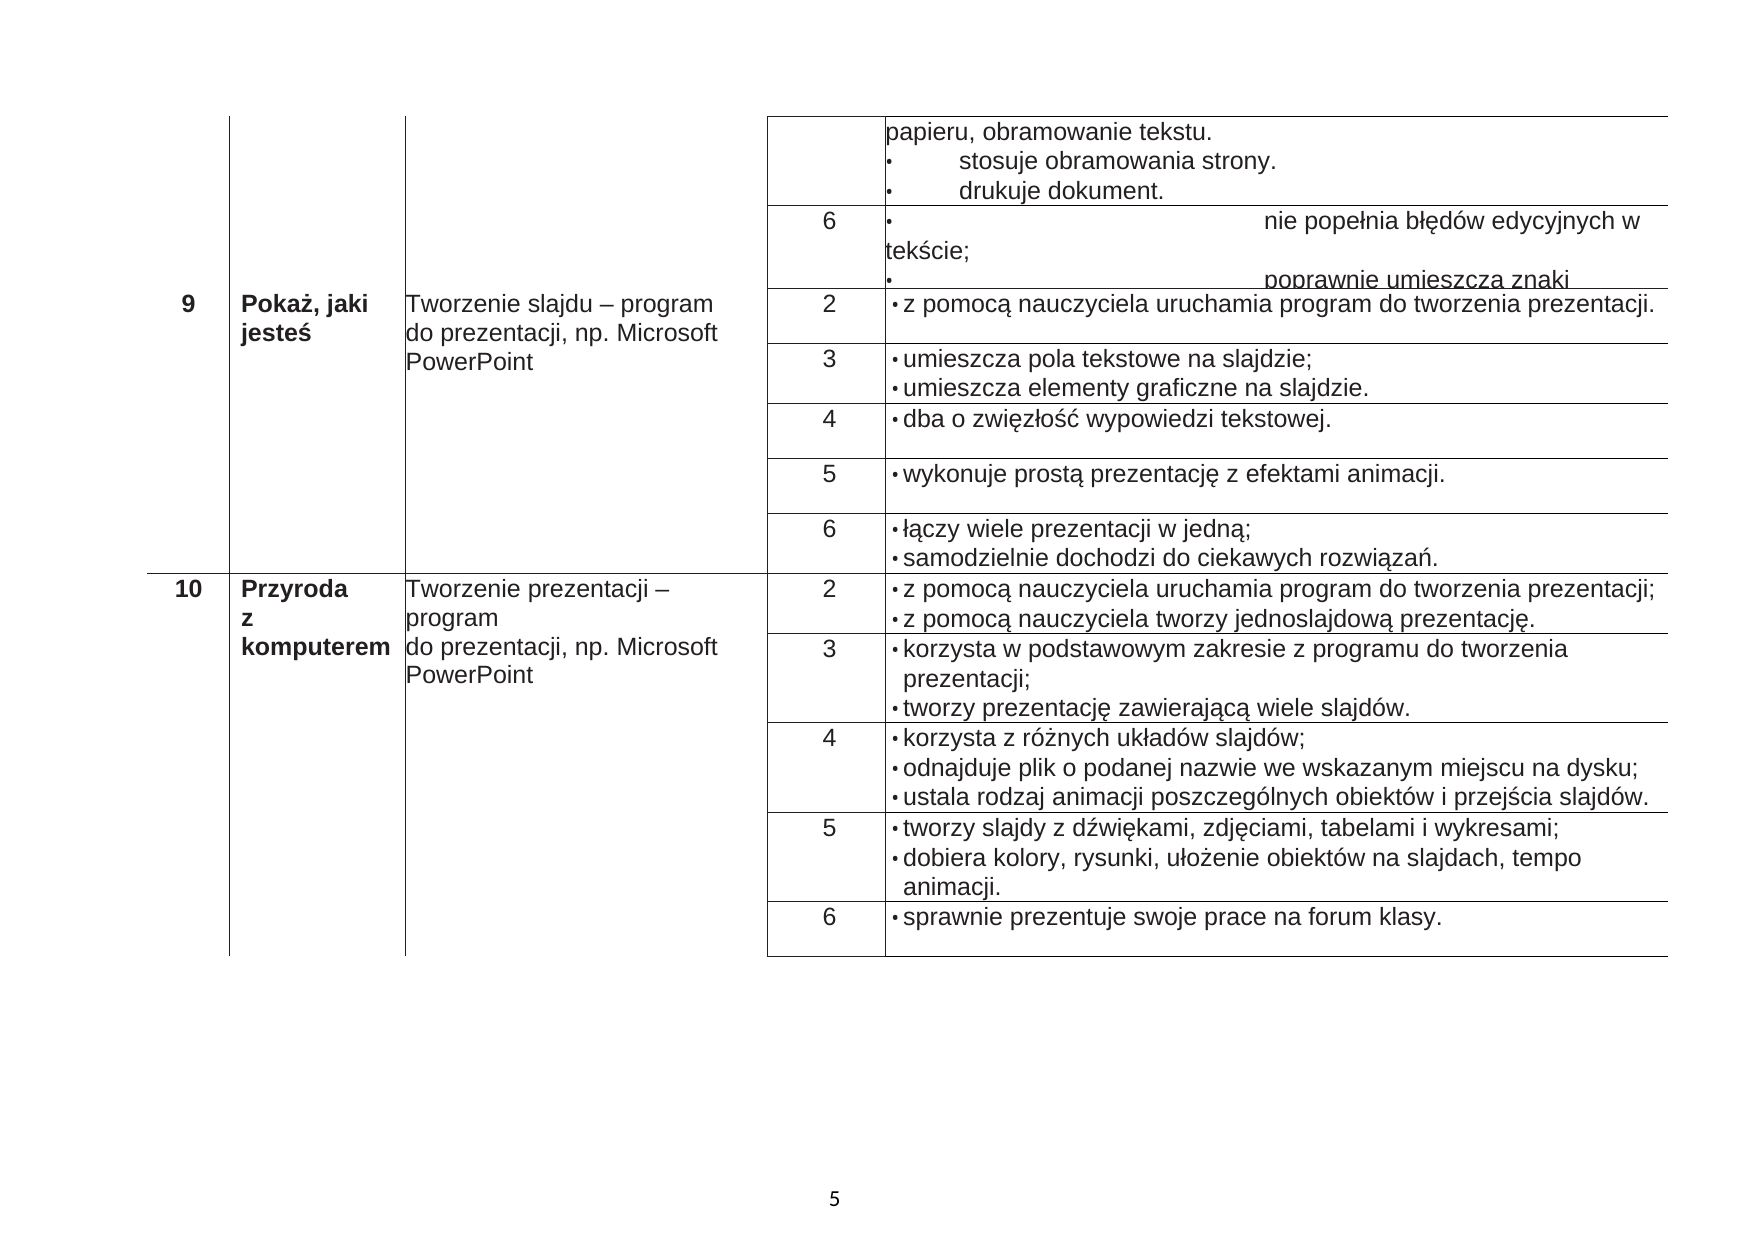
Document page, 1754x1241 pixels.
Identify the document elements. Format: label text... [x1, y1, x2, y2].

table_cell nie popełnia błędów edycyjnych w tekście; poprawnie umieszcza znaki przestankowe w tekście. dba o estetyczny wygląd pracy. [886, 206, 1668, 288]
table_cell [147, 116, 229, 288]
table_cell 5 [768, 813, 885, 901]
table_cell Tworzenie prezentacji – program do prezentacji, np. Microsoft PowerPoint [406, 574, 767, 956]
table_cell tworzy slajdy z dźwiękami, zdjęciami, tabelami i wykresami; dobiera kolory, rysunki, ułożenie obiektów na slajdach, tempo animacji. [886, 813, 1668, 901]
table_cell 2 [768, 289, 885, 343]
table_cell 6 [768, 514, 885, 573]
table_cell 10 [147, 574, 229, 956]
table_cell sprawnie prezentuje swoje prace na forum klasy. [886, 902, 1668, 956]
table_cell 3 [768, 344, 885, 403]
table_cell 9 [147, 288, 229, 573]
table_cell z pomocą nauczyciela uruchamia program do tworzenia prezentacji; z pomocą nauczyciela tworzy jednoslajdową prezentację. [886, 574, 1668, 633]
table_cell łączy wiele prezentacji w jedną; samodzielnie dochodzi do ciekawych rozwiązań. [886, 514, 1668, 573]
table_cell z pomocą nauczyciela uruchamia program do tworzenia prezentacji. [886, 289, 1668, 343]
table_cell 3 [768, 634, 885, 722]
table_cell umieszcza pola tekstowe na slajdzie; umieszcza elementy graficzne na slajdzie. [886, 344, 1668, 403]
table_cell 6 [768, 206, 885, 288]
table_cell papieru, obramowanie tekstu. stosuje obramowania strony. drukuje dokument. [886, 117, 1668, 205]
table_cell Tworzenie slajdu – program do prezentacji, np. Microsoft PowerPoint [406, 288, 767, 573]
table_cell korzysta w podstawowym zakresie z programu do tworzenia prezentacji; tworzy prezentację zawierającą wiele slajdów. [886, 634, 1668, 722]
table_cell Pokaż, jaki jesteś [230, 288, 405, 573]
table_cell 5 [768, 459, 885, 513]
table_cell dba o zwięzłość wypowiedzi tekstowej. [886, 404, 1668, 458]
table_cell 6 [768, 902, 885, 956]
table_cell wykonuje prostą prezentację z efektami animacji. [886, 459, 1668, 513]
table_cell [768, 117, 885, 205]
table_cell [406, 116, 767, 288]
table_cell 4 [768, 404, 885, 458]
table_cell Przyroda z komputerem [230, 574, 405, 956]
table_cell 2 [768, 574, 885, 633]
table_cell korzysta z różnych układów slajdów; odnajduje plik o podanej nazwie we wskazanym miejscu na dysku; ustala rodzaj animacji poszczególnych obiektów i przejścia slajdów. [886, 723, 1668, 812]
table_cell [230, 116, 405, 288]
table_cell 4 [768, 723, 885, 812]
